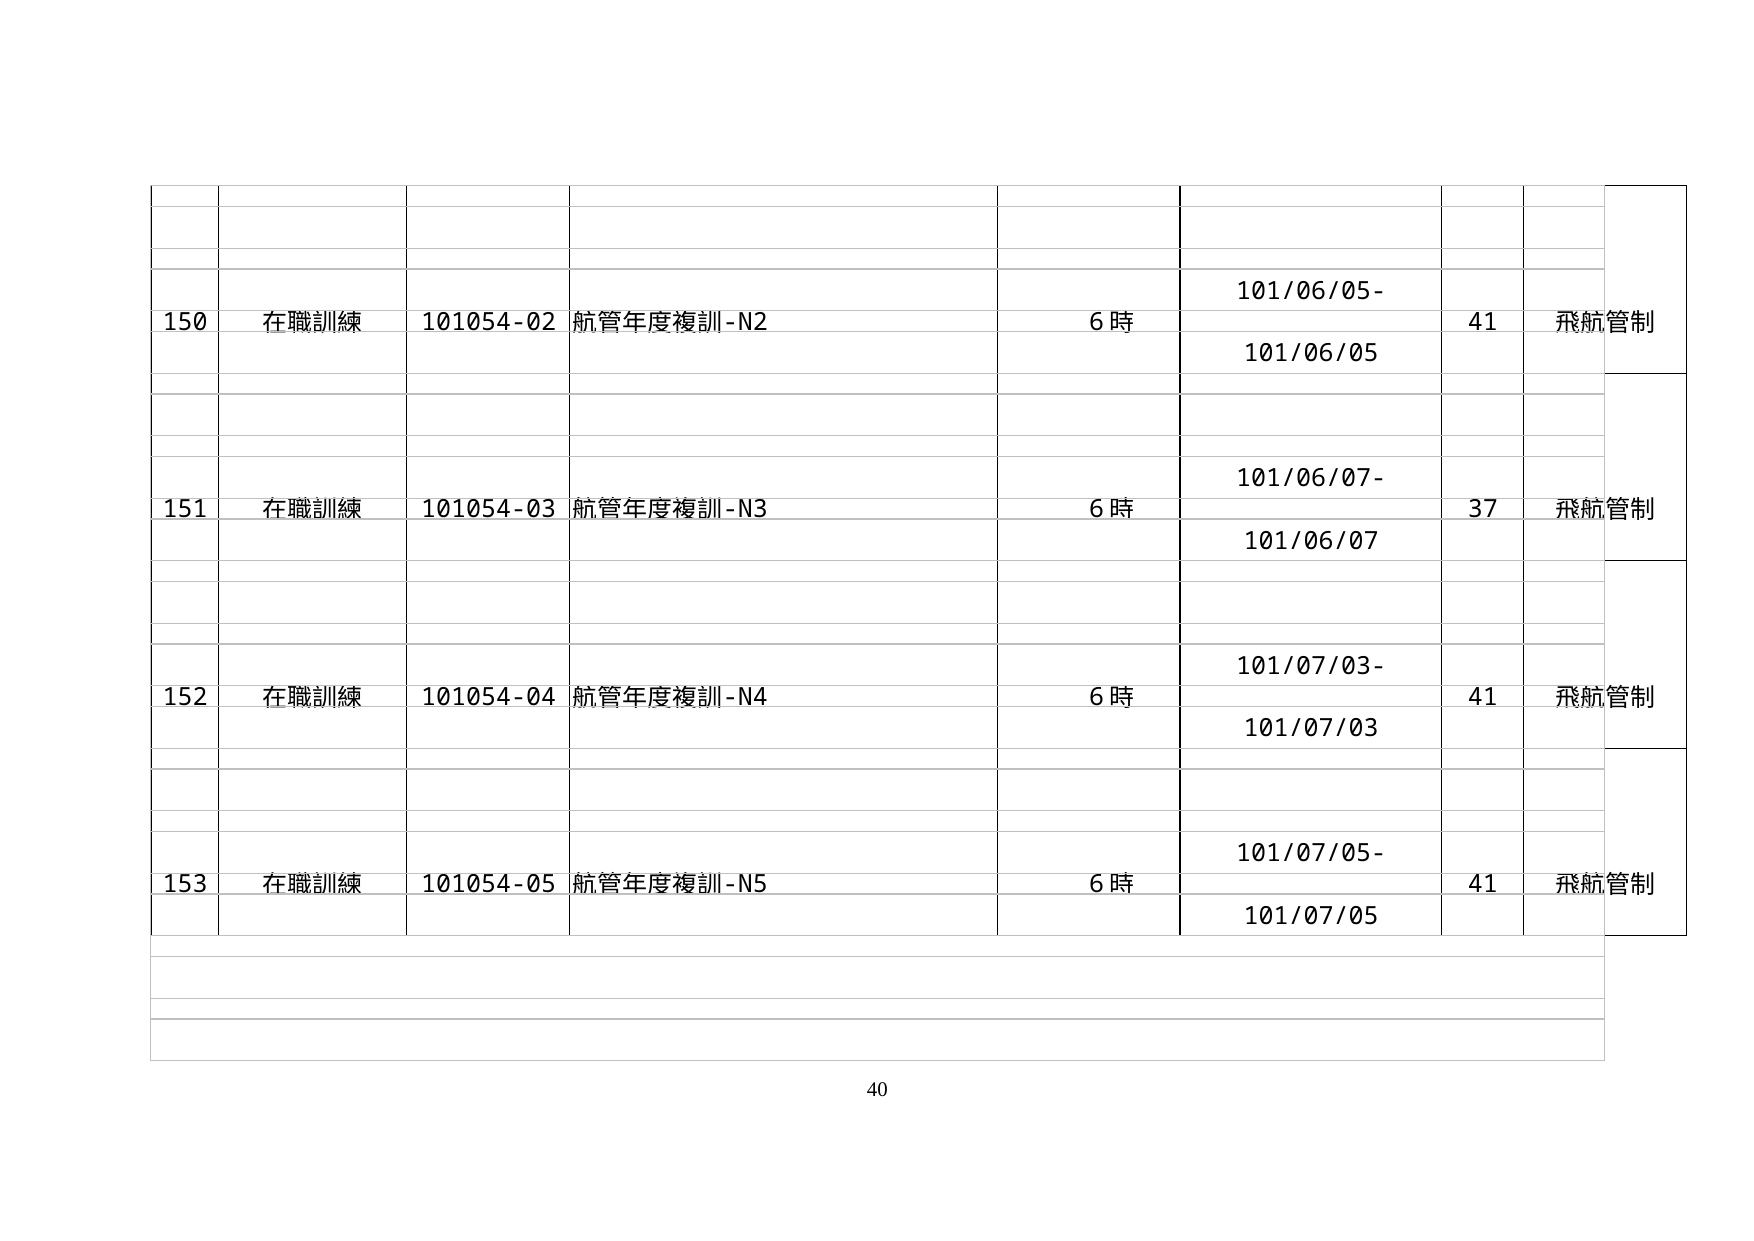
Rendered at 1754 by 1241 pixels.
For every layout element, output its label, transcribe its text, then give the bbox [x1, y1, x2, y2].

table_cell 航管年度複訓-N4 [709, 686, 718, 706]
table_cell 在職訓練 [355, 874, 406, 893]
table_cell [407, 811, 569, 831]
table_cell 飛航管制 [1587, 499, 1604, 518]
table_cell 在職訓練 [219, 207, 406, 248]
table_cell 在職訓練 [355, 686, 406, 706]
table_cell 150 [152, 311, 218, 331]
table_cell 在職訓練 [219, 749, 406, 768]
table_cell 航管年度複訓-N2 [570, 270, 997, 310]
table_cell 在職訓練 [219, 561, 406, 581]
table_cell [407, 395, 569, 435]
table_cell 飛航管制 [1524, 186, 1604, 206]
table_cell 6時 [998, 832, 1179, 873]
table_cell 6時 [998, 249, 1179, 268]
table_cell 101054-05 [407, 874, 569, 893]
table_cell 在職訓練 [219, 582, 406, 623]
table_cell [407, 436, 569, 456]
table_cell 101/06/07 [1181, 520, 1441, 560]
table_cell 飛航管制 [1524, 249, 1604, 268]
table_cell 航管年度複訓-N3 [570, 395, 997, 435]
table_cell 航管年度複訓-N4 [570, 707, 997, 748]
table_cell [1181, 770, 1441, 810]
table_cell 在職訓練 [306, 311, 324, 331]
table_cell 航管年度複訓-N4 [570, 624, 997, 643]
table_cell 6時 [998, 311, 1128, 331]
table_cell 在職訓練 [269, 686, 293, 706]
table_cell 在職訓練 [324, 686, 333, 706]
table_cell 航管年度複訓-N5 [570, 832, 997, 873]
table_cell [152, 186, 218, 206]
table_cell 航管年度複訓-N3 [570, 457, 997, 498]
table_cell 飛航管制 [1524, 770, 1604, 810]
table_cell 在職訓練 [219, 686, 271, 706]
table_cell 6時 [1093, 507, 1100, 515]
table_cell 航管年度複訓-N2 [579, 311, 635, 331]
table_cell 航管年度複訓-N4 [579, 686, 635, 706]
table_cell [1442, 645, 1523, 685]
table_cell [1442, 207, 1523, 248]
table_cell 101/07/05- [1181, 832, 1441, 873]
table_cell 6時 [998, 457, 1179, 498]
table_cell 飛航管制 [1587, 686, 1604, 706]
table_cell [152, 395, 218, 435]
table_cell [152, 270, 218, 310]
table_cell 航管年度複訓-N4 [651, 686, 679, 706]
table_cell [1442, 270, 1523, 310]
table_cell 在職訓練 [324, 874, 333, 893]
table_cell [1442, 895, 1523, 935]
table_cell 航管年度複訓-N2 [570, 332, 997, 373]
table_cell 航管年度複訓-N4 [630, 686, 659, 706]
table_cell 在職訓練 [355, 311, 406, 331]
table_cell 101054-03 [407, 499, 569, 518]
table_cell [152, 436, 218, 456]
table_cell [152, 332, 218, 373]
table_cell 飛航管制 [1524, 811, 1604, 831]
table_cell 101/07/03 [1181, 707, 1441, 748]
table_cell 6時 [998, 582, 1179, 623]
table_cell 航管年度複訓-N4 [570, 561, 997, 581]
table_cell 航管年度複訓-N5 [570, 749, 997, 768]
table_cell 6時 [998, 645, 1179, 685]
table_cell [152, 811, 218, 831]
table_cell 航管年度複訓-N5 [579, 874, 635, 893]
table_cell 航管年度複訓-N2 [651, 311, 679, 331]
table_cell 飛航管制 [1524, 686, 1585, 706]
table_cell 41 [1442, 686, 1523, 706]
table_cell 101/07/05 [1181, 895, 1441, 935]
table_cell 在職訓練 [219, 811, 406, 831]
table_cell [1442, 436, 1523, 456]
table_cell 在職訓練 [219, 770, 406, 810]
table_cell 在職訓練 [324, 311, 333, 331]
table_cell 飛航管制 [1587, 874, 1604, 893]
table_cell 在職訓練 [219, 874, 271, 893]
table_cell [1442, 832, 1523, 873]
table_cell 101054-04 [407, 686, 569, 706]
table_cell 6時 [998, 207, 1179, 248]
table_cell [1442, 520, 1523, 560]
table_cell 在職訓練 [219, 186, 406, 206]
table_cell 航管年度複訓-N2 [709, 311, 718, 331]
table_cell 航管年度複訓-N2 [630, 311, 659, 331]
table_cell 在職訓練 [219, 311, 271, 331]
table_cell 在職訓練 [219, 624, 406, 643]
table_cell 飛航管制 [1524, 311, 1585, 331]
table_cell 航管年度複訓-N2 [570, 207, 997, 248]
table_cell 在職訓練 [306, 499, 324, 518]
table_cell 飛航管制 [1524, 645, 1604, 685]
table_cell 航管年度複訓-N4 [570, 582, 997, 623]
table_cell 航管年度複訓-N4 [570, 645, 997, 685]
table_cell 航管年度複訓-N3 [570, 374, 997, 393]
table_cell [152, 520, 218, 560]
table_cell [407, 249, 569, 268]
table_cell 在職訓練 [219, 832, 406, 873]
table_cell 在職訓練 [219, 645, 406, 685]
table_cell 6時 [998, 332, 1179, 373]
table_cell 在職訓練 [219, 436, 406, 456]
table_cell [1442, 395, 1523, 435]
table_cell [1442, 457, 1523, 498]
table_cell 41 [1442, 311, 1523, 331]
table_cell [407, 624, 569, 643]
table_cell 航管年度複訓-N2 [570, 249, 997, 268]
table_cell [152, 561, 218, 581]
table_cell [1181, 436, 1441, 456]
table_cell [1442, 707, 1523, 748]
table_cell 在職訓練 [219, 395, 406, 435]
table_cell [407, 895, 569, 935]
table_cell 飛航管制 [1524, 561, 1604, 581]
table_cell 飛航管制 [1524, 207, 1604, 248]
table_cell 153 [152, 874, 218, 893]
table_cell [407, 207, 569, 248]
table_cell 飛航管制 [1524, 520, 1604, 560]
table_cell [1181, 311, 1441, 331]
table_cell 航管年度複訓-N5 [570, 895, 997, 935]
table_cell 飛航管制 [1524, 436, 1604, 456]
table_cell 在職訓練 [219, 707, 406, 748]
table_cell [1442, 186, 1523, 206]
table_cell 在職訓練 [306, 874, 324, 893]
table_cell 在職訓練 [335, 311, 353, 331]
table_cell [1181, 374, 1441, 393]
table_cell 6時 [998, 686, 1128, 706]
table_cell 41 [1442, 874, 1523, 893]
table_cell 航管年度複訓-N4 [684, 686, 709, 706]
table_cell [407, 332, 569, 373]
table_cell 飛航管制 [1524, 895, 1604, 935]
table_cell 飛航管制 [1524, 457, 1604, 498]
table_cell [1181, 186, 1441, 206]
table_cell 飛航管制 [1587, 311, 1604, 331]
table_cell [152, 249, 218, 268]
table_cell 航管年度複訓-N3 [570, 520, 997, 560]
table_cell 在職訓練 [355, 499, 406, 518]
table_cell [152, 374, 218, 393]
table_cell [152, 770, 218, 810]
table_cell [407, 186, 569, 206]
table_cell 航管年度複訓-N5 [720, 874, 997, 893]
table_cell 6時 [998, 874, 1128, 893]
table_cell [1181, 874, 1441, 893]
table_cell [1181, 811, 1441, 831]
table_cell 151 [152, 499, 218, 518]
table_cell 在職訓練 [335, 874, 353, 893]
table_cell [152, 749, 218, 768]
table_cell [407, 457, 569, 498]
table_cell 航管年度複訓-N3 [684, 499, 709, 518]
table_cell 6時 [998, 499, 1128, 518]
table_cell 飛航管制 [1524, 624, 1604, 643]
table_cell 飛航管制 [1524, 749, 1604, 768]
table_cell 在職訓練 [335, 686, 353, 706]
table_cell 6時 [1127, 311, 1179, 331]
table_cell 飛航管制 [1524, 374, 1604, 393]
table_cell 飛航管制 [1605, 186, 1686, 373]
table_cell [152, 645, 218, 685]
table_cell 飛航管制 [1524, 707, 1604, 748]
table_cell 37 [1442, 499, 1523, 518]
table_cell 航管年度複訓-N5 [651, 874, 679, 893]
table_cell 在職訓練 [219, 520, 406, 560]
table_cell 6時 [1127, 499, 1179, 518]
table_cell 6時 [998, 520, 1179, 560]
table_cell [1442, 749, 1523, 768]
table_cell 飛航管制 [1524, 395, 1604, 435]
table_cell 6時 [998, 561, 1179, 581]
table_cell [1181, 499, 1441, 518]
table_cell 101/06/05 [1181, 332, 1441, 373]
table_cell 航管年度複訓-N3 [651, 499, 679, 518]
table_cell 6時 [998, 186, 1179, 206]
table_cell [152, 832, 218, 873]
table_cell 飛航管制 [1605, 749, 1686, 935]
table_cell 在職訓練 [269, 874, 293, 893]
table_cell [1181, 582, 1441, 623]
table_cell 在職訓練 [269, 311, 293, 331]
table_cell 6時 [998, 374, 1179, 393]
table_cell 在職訓練 [269, 499, 293, 518]
table_cell [152, 895, 218, 935]
table_cell [1442, 811, 1523, 831]
table_cell 航管年度複訓-N3 [720, 499, 997, 518]
table_cell 飛航管制 [1524, 270, 1604, 310]
table_cell [1181, 207, 1441, 248]
table_cell 飛航管制 [1524, 832, 1604, 873]
table_cell [407, 520, 569, 560]
table_cell 飛航管制 [1524, 874, 1585, 893]
table_cell 在職訓練 [219, 374, 406, 393]
table_cell 在職訓練 [219, 270, 406, 310]
table_cell [407, 374, 569, 393]
table_cell [152, 207, 218, 248]
table_cell [1442, 249, 1523, 268]
table_cell 飛航管制 [1605, 374, 1686, 560]
table_cell [152, 624, 218, 643]
table_cell 航管年度複訓-N3 [630, 499, 650, 518]
table_cell 6時 [998, 895, 1179, 935]
table_cell [1181, 686, 1441, 706]
table_cell [1442, 582, 1523, 623]
table_cell 6時 [998, 770, 1179, 810]
table_cell [1181, 395, 1441, 435]
table_cell [152, 582, 218, 623]
table_cell 航管年度複訓-N5 [630, 874, 650, 893]
table_cell [1442, 770, 1523, 810]
table_cell [152, 457, 218, 498]
table_cell [1442, 624, 1523, 643]
table_cell 6時 [998, 624, 1179, 643]
table_cell 在職訓練 [219, 249, 406, 268]
table_cell 飛航管制 [1605, 561, 1686, 748]
table_cell 在職訓練 [335, 499, 353, 518]
table_cell 6時 [998, 395, 1179, 435]
table_cell 6時 [1127, 874, 1179, 893]
table_cell 航管年度複訓-N5 [570, 770, 997, 810]
table_cell [407, 582, 569, 623]
table_cell 101/07/03- [1181, 645, 1441, 685]
table_cell 152 [152, 686, 218, 706]
table_cell 航管年度複訓-N3 [579, 499, 635, 518]
table_cell [407, 645, 569, 685]
table_cell 101/06/05- [1181, 270, 1441, 310]
table_cell 在職訓練 [219, 457, 406, 498]
table_cell [1181, 624, 1441, 643]
table_cell 6時 [998, 811, 1179, 831]
table_cell 飛航管制 [1524, 499, 1585, 518]
table_cell 航管年度複訓-N3 [570, 436, 997, 456]
table_cell [1181, 561, 1441, 581]
table_cell 6時 [998, 270, 1179, 310]
table_cell 航管年度複訓-N5 [570, 811, 997, 831]
table_cell [407, 749, 569, 768]
table_cell 在職訓練 [219, 895, 406, 935]
table_cell [407, 561, 569, 581]
table_cell 6時 [998, 707, 1179, 748]
table_cell 在職訓練 [324, 499, 333, 518]
table_cell [407, 707, 569, 748]
table_cell 101/06/07- [1181, 457, 1441, 498]
table_cell [407, 770, 569, 810]
table_cell [407, 270, 569, 310]
table_cell [407, 832, 569, 873]
table_cell 航管年度複訓-N4 [720, 686, 997, 706]
table_cell 6時 [1093, 882, 1100, 890]
table_cell 101054-02 [407, 311, 569, 331]
table_cell 6時 [1127, 686, 1179, 706]
table_cell 在職訓練 [219, 499, 271, 518]
table_cell 在職訓練 [219, 332, 406, 373]
table_cell [1442, 561, 1523, 581]
table_cell [1442, 332, 1523, 373]
table_cell [1181, 749, 1441, 768]
table_cell 飛航管制 [1524, 582, 1604, 623]
table_cell 6時 [998, 749, 1179, 768]
table_cell 6時 [998, 436, 1179, 456]
table_cell 航管年度複訓-N5 [684, 874, 709, 893]
table_cell [1181, 249, 1441, 268]
table_cell 航管年度複訓-N2 [684, 311, 709, 331]
table_cell 飛航管制 [1524, 332, 1604, 373]
table_cell 航管年度複訓-N2 [570, 186, 997, 206]
table_cell [1442, 374, 1523, 393]
table_cell 在職訓練 [306, 686, 324, 706]
table_cell 航管年度複訓-N2 [720, 311, 997, 331]
table_cell [152, 707, 218, 748]
